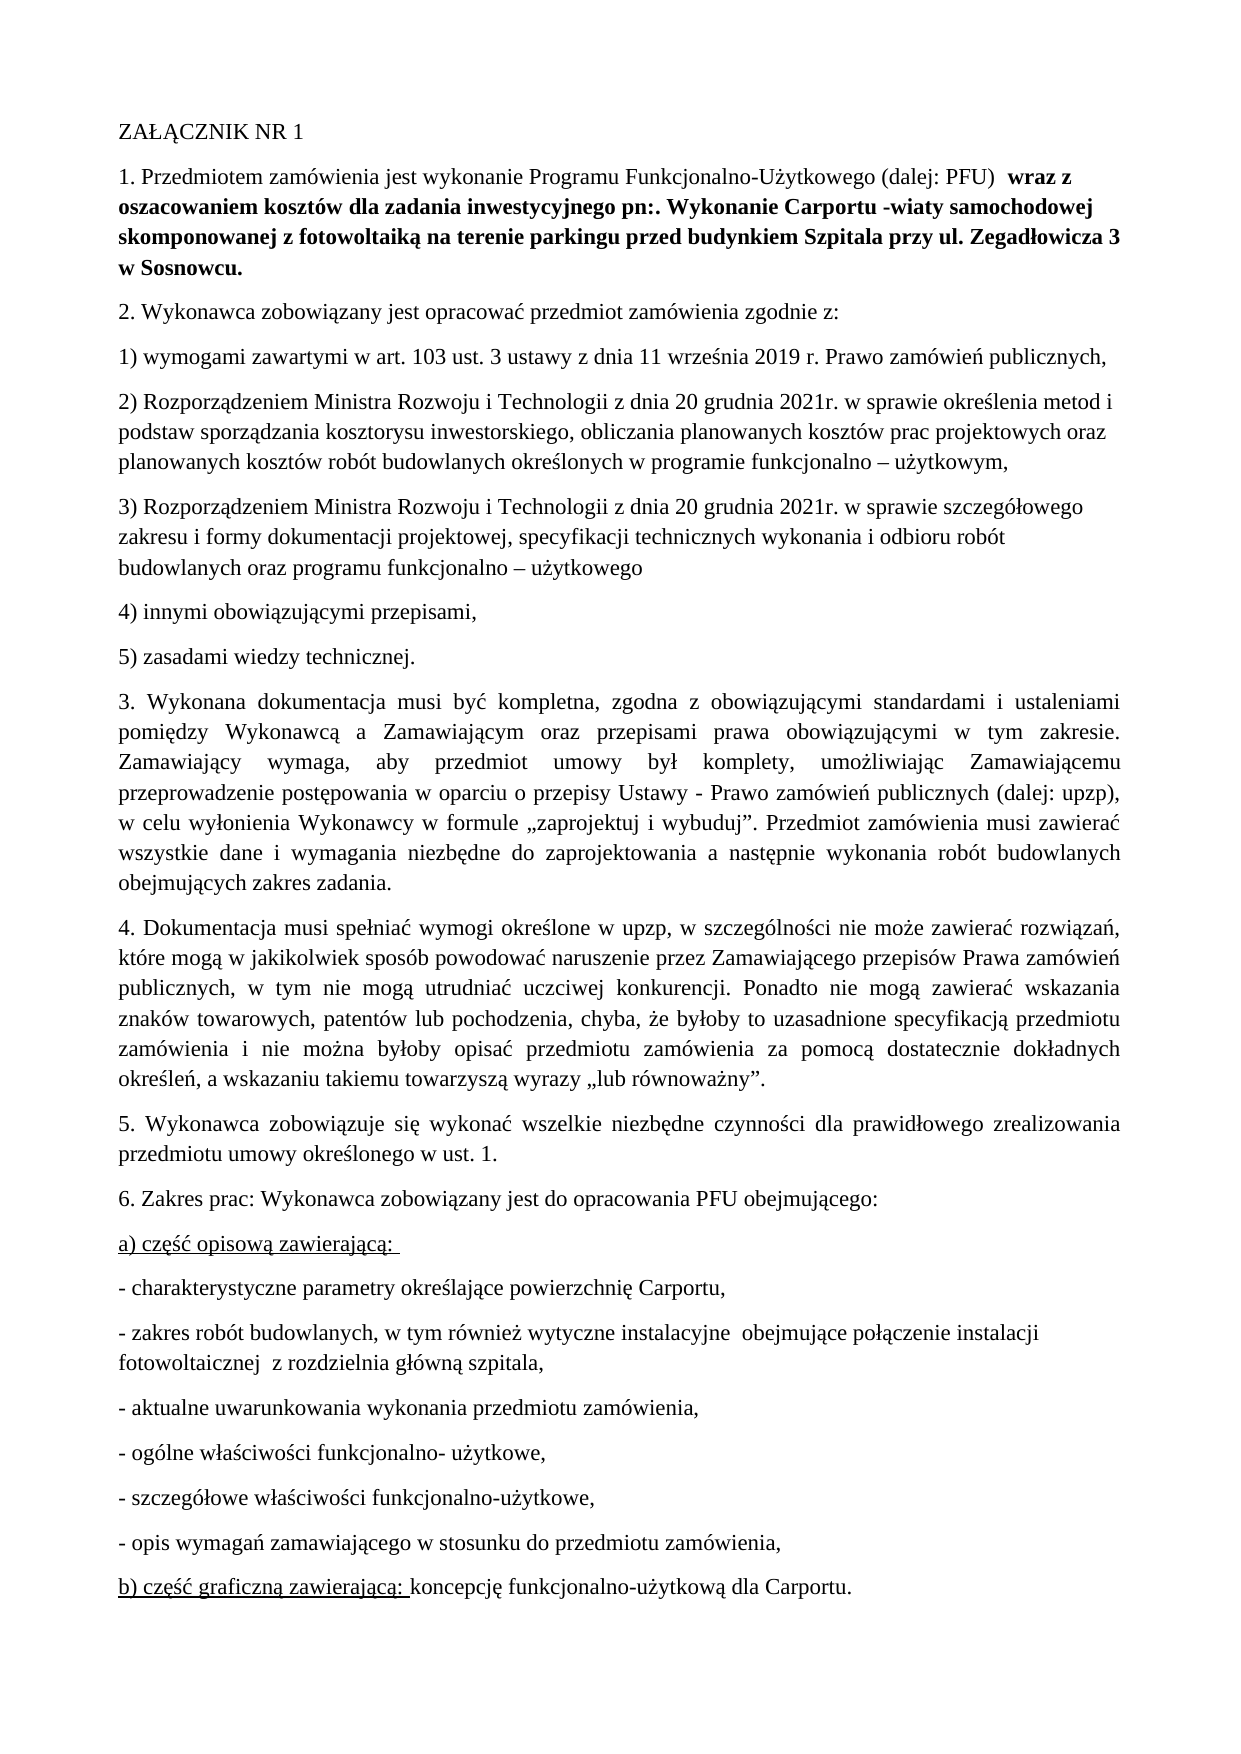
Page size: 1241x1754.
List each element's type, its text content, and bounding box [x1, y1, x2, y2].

text - aktualne uwarunkowania wykonania przedmiotu zamówienia, [118, 1394, 1122, 1421]
text 1) wymogami zawartymi w art. 103 ust. 3 ustawy z dnia 11 września 2019 r. Prawo zamówień publicznych, [118, 343, 1122, 369]
text - zakres robót budowlanych, w tym również wytyczne instalacyjne obejmujące połączenie instalacji fotowoltaicznej z rozdzielnia główną szpitala, [118, 1319, 1122, 1376]
text - szczegółowe właściwości funkcjonalno-użytkowe, [118, 1484, 1122, 1510]
text a) część opisową zawierającą: [118, 1229, 1122, 1256]
text 4) innymi obowiązującymi przepisami, [118, 598, 1122, 625]
text 6. Zakres prac: Wykonawca zobowiązany jest do opracowania PFU obejmującego: [118, 1185, 1122, 1211]
text - charakterystyczne parametry określające powierzchnię Carportu, [118, 1274, 1122, 1301]
text 2. Wykonawca zobowiązany jest opracować przedmiot zamówienia zgodnie z: [118, 298, 1122, 325]
text b) część graficzną zawierającą: koncepcję funkcjonalno-użytkową dla Carportu. [118, 1573, 1122, 1600]
text - ogólne właściwości funkcjonalno- użytkowe, [118, 1439, 1122, 1465]
text 2) Rozporządzeniem Ministra Rozwoju i Technologii z dnia 20 grudnia 2021r. w sprawie określenia metod i podstaw sporządzania kosztorysu inwestorskiego, obliczania planowanych kosztów prac projektowych oraz planowanych kosztów robót budowlanych określonych w programie funkcjonalno – użytkowym, [118, 388, 1122, 475]
text 5. Wykonawca zobowiązuje się wykonać wszelkie niezbędne czynności dla prawidłowego zrealizowania przedmiotu umowy określonego w ust. 1. [118, 1110, 1122, 1166]
text 4. Dokumentacja musi spełniać wymogi określone w upzp, w szczególności nie może zawierać rozwiązań, które mogą w jakikolwiek sposób powodować naruszenie przez Zamawiającego przepisów Prawa zamówień publicznych, w tym nie mogą utrudniać uczciwej konkurencji. Ponadto nie mogą zawierać wskazania znaków towarowych, patentów lub pochodzenia, chyba, że byłoby to uzasadnione specyfikacją przedmiotu zamówienia i nie można byłoby opisać przedmiotu zamówienia za pomocą dostatecznie dokładnych określeń, a wskazaniu takiemu towarzyszą wyrazy „lub równoważny”. [118, 914, 1122, 1091]
text - opis wymagań zamawiającego w stosunku do przedmiotu zamówienia, [118, 1528, 1122, 1555]
text 5) zasadami wiedzy technicznej. [118, 643, 1122, 669]
text 3. Wykonana dokumentacja musi być kompletna, zgodna z obowiązującymi standardami i ustaleniami pomiędzy Wykonawcą a Zamawiającym oraz przepisami prawa obowiązującymi w tym zakresie. Zamawiający wymaga, aby przedmiot umowy był komplety, umożliwiając Zamawiającemu przeprowadzenie postępowania w oparciu o przepisy Ustawy - Prawo zamówień publicznych (dalej: upzp), w celu wyłonienia Wykonawcy w formule „zaprojektuj i wybuduj”. Przedmiot zamówienia musi zawierać wszystkie dane i wymagania niezbędne do zaprojektowania a następnie wykonania robót budowlanych obejmujących zakres zadania. [118, 688, 1122, 896]
text 1. Przedmiotem zamówienia jest wykonanie Programu Funkcjonalno-Użytkowego (dalej: PFU) wraz z oszacowaniem kosztów dla zadania inwestycyjnego pn:. Wykonanie Carportu -wiaty samochodowej skomponowanej z fotowoltaiką na terenie parkingu przed budynkiem Szpitala przy ul. Zegadłowicza 3 w Sosnowcu. [118, 163, 1122, 280]
text ZAŁĄCZNIK NR 1 [118, 118, 1122, 144]
text 3) Rozporządzeniem Ministra Rozwoju i Technologii z dnia 20 grudnia 2021r. w sprawie szczegółowego zakresu i formy dokumentacji projektowej, specyfikacji technicznych wykonania i odbioru robót budowlanych oraz programu funkcjonalno – użytkowego [118, 493, 1122, 580]
